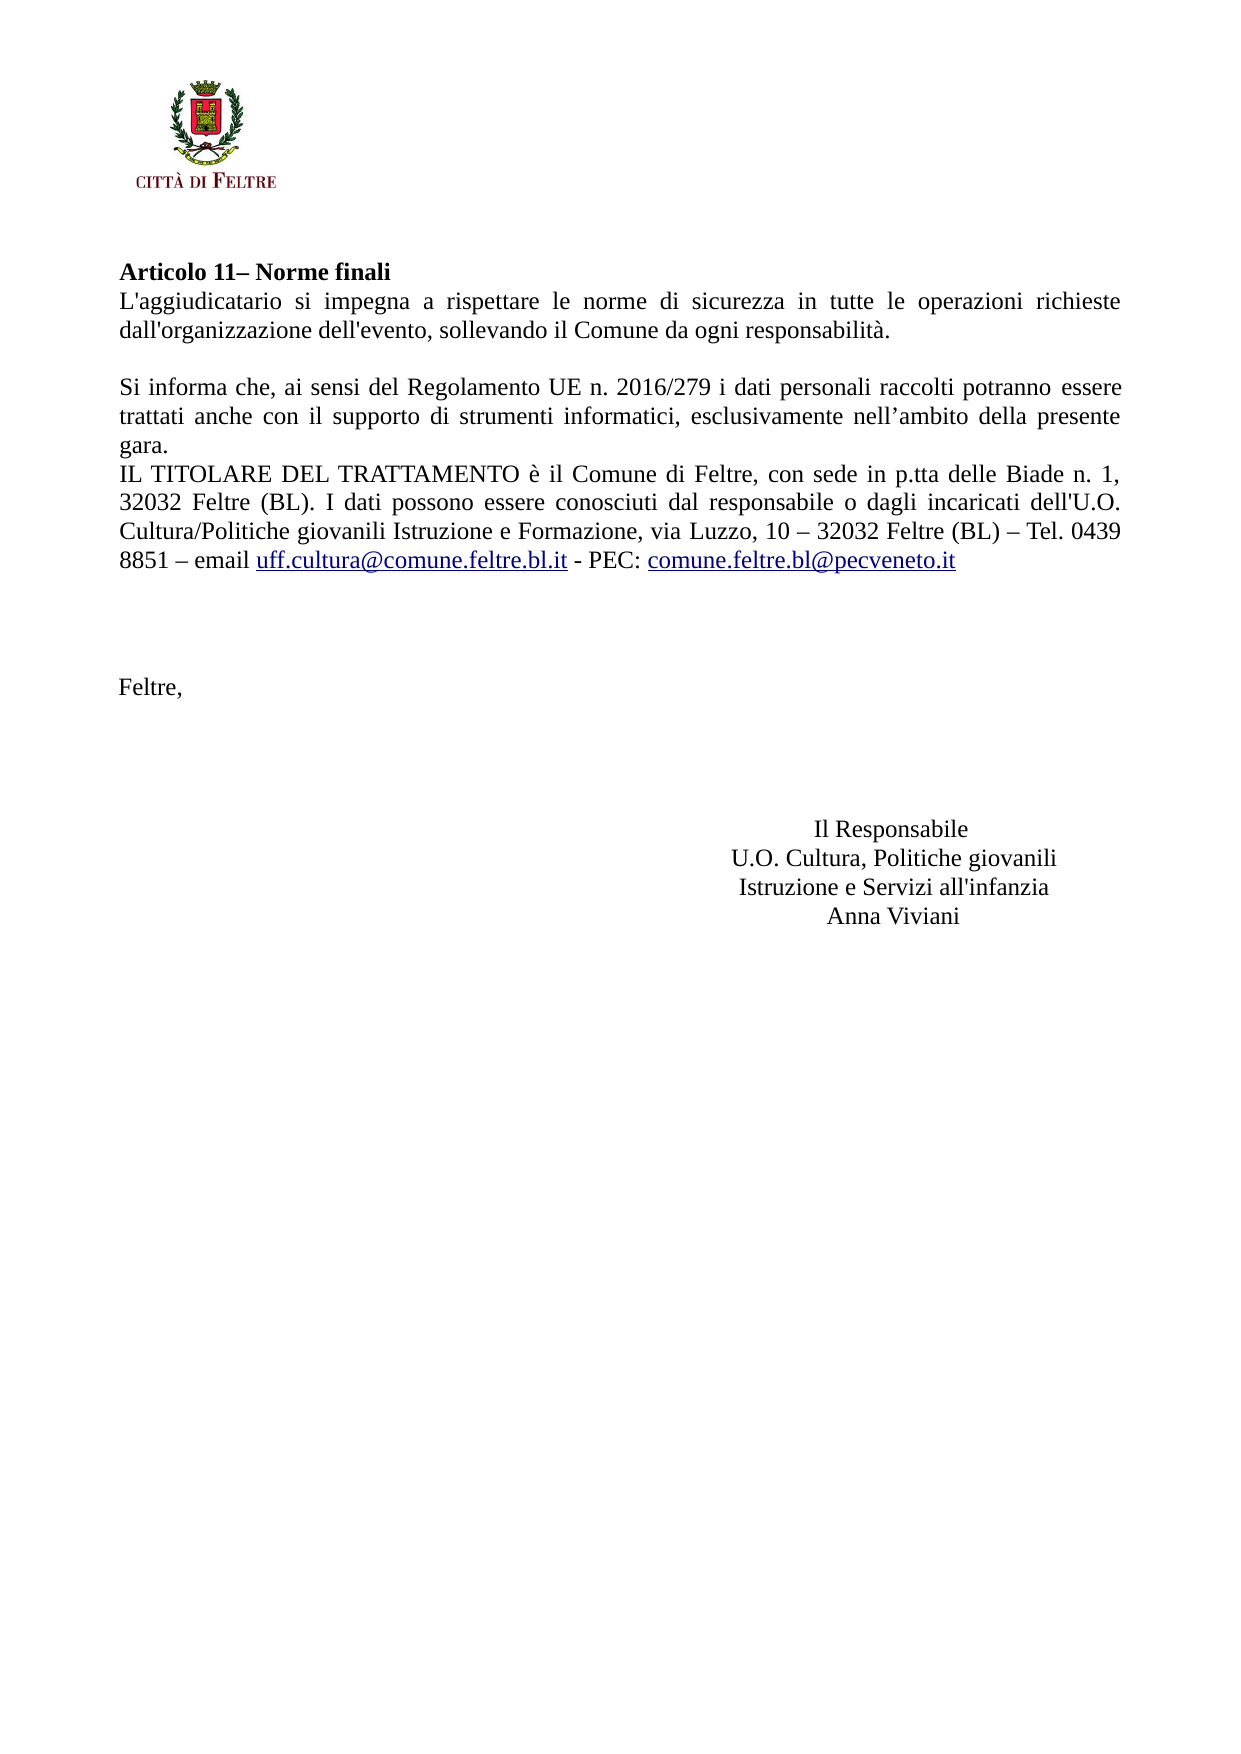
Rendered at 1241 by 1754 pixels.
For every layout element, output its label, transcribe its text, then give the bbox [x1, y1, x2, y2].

text Il Responsabile [666, 814, 1122, 843]
text U.O. Cultura, Politiche giovanili [666, 843, 1122, 872]
text Feltre, [118, 672, 1122, 701]
list Articolo 11– Norme finali [117, 257, 1122, 286]
list L'aggiudicatario si impegna a rispettare le norme di sicurezza in tutte le operazioni richieste dall'organizzazione dell'evento, sollevando il Comune da ogni responsabilità. [117, 286, 1122, 344]
text Anna Viviani [666, 901, 1122, 929]
picture [136, 80, 276, 188]
text Istruzione e Servizi all'infanzia [666, 872, 1122, 901]
list IL TITOLARE DEL TRATTAMENTO è il Comune di Feltre, con sede in p.tta delle Biade n. 1, 32032 Feltre (BL). I dati possono essere conosciuti dal responsabile o dagli incaricati dell'U.O. Cultura/Politiche giovanili Istruzione e Formazione, via Luzzo, 10 – 32032 Feltre (BL) – Tel. 0439 8851 – email uff.cultura@comune.feltre.bl.it - PEC: comune.feltre.bl@pecveneto.it [117, 459, 1122, 574]
list Si informa che, ai sensi del Regolamento UE n. 2016/279 i dati personali raccolti potranno essere trattati anche con il supporto di strumenti informatici, esclusivamente nell’ambito della presente gara. [117, 372, 1122, 459]
